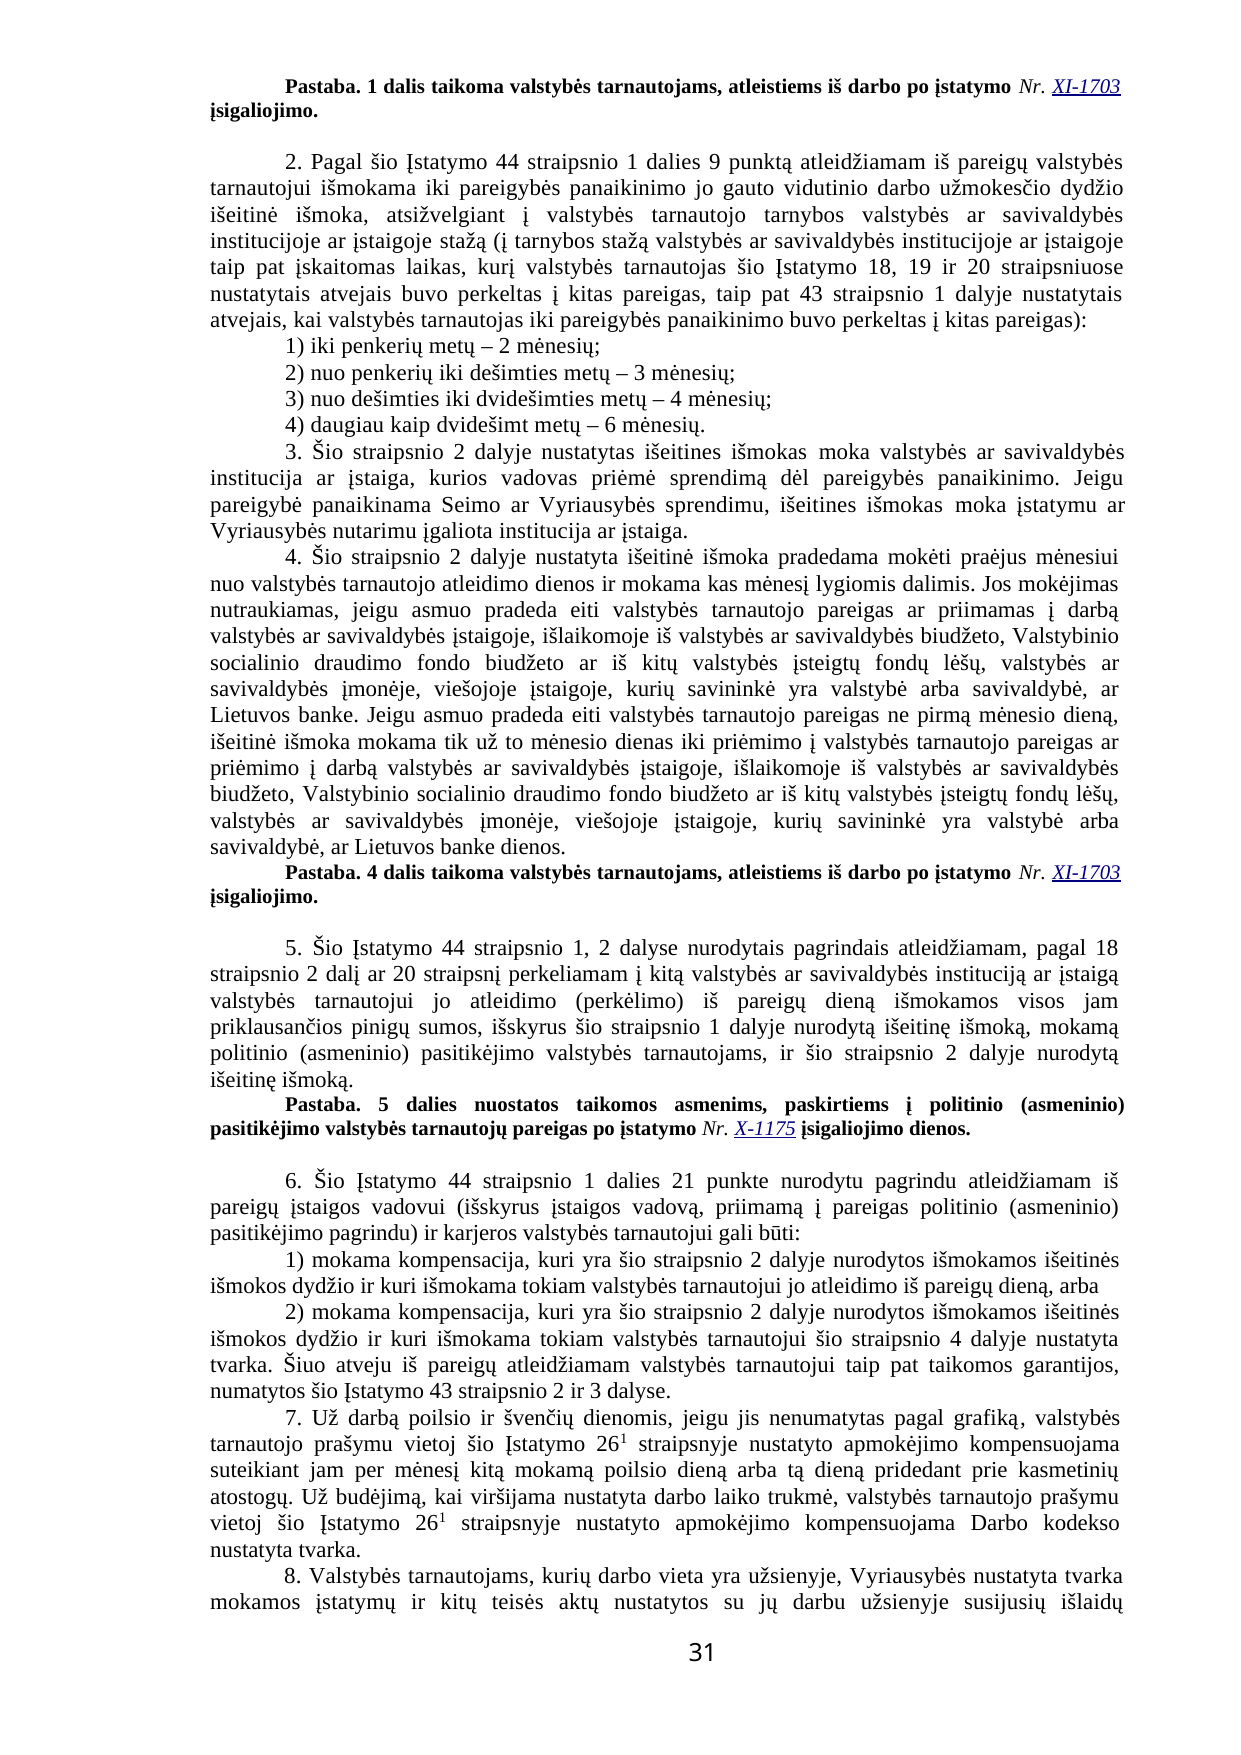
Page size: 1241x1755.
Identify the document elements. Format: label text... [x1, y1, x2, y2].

text 1) iki penkerių metų – 2 mėnesių; [210, 332, 1126, 359]
text 3. Šio straipsnio 2 dalyje nustatytas išeitines išmokas moka valstybės ar savivaldybės institucija ar įstaiga, kurios vadovas priėmė sprendimą dėl pareigybės panaikinimo. Jeigu pareigybė panaikinama Seimo ar Vyriausybės sprendimu, išeitines išmokas moka įstatymu ar Vyriausybės nutarimu įgaliota institucija ar įstaiga. [210, 438, 1126, 543]
text 2. Pagal šio Įstatymo 44 straipsnio 1 dalies 9 punktą atleidžiamam iš pareigų valstybės tarnautojui išmokama iki pareigybės panaikinimo jo gauto vidutinio darbo užmokesčio dydžio išeitinė išmoka, atsižvelgiant į valstybės tarnautojo tarnybos valstybės ar savivaldybės institucijoje ar įstaigoje stažą (į tarnybos stažą valstybės ar savivaldybės institucijoje ar įstaigoje taip pat įskaitomas laikas, kurį valstybės tarnautojas šio Įstatymo 18, 19 ir 20 straipsniuose nustatytais atvejais buvo perkeltas į kitas pareigas, taip pat 43 straipsnio 1 dalyje nustatytais atvejais, kai valstybės tarnautojas iki pareigybės panaikinimo buvo perkeltas į kitas pareigas): [210, 148, 1126, 332]
text 5. Šio Įstatymo 44 straipsnio 1, 2 dalyse nurodytais pagrindais atleidžiamam, pagal 18 straipsnio 2 dalį ar 20 straipsnį perkeliamam į kitą valstybės ar savivaldybės instituciją ar įstaigą valstybės tarnautojui jo atleidimo (perkėlimo) iš pareigų dieną išmokamos visos jam priklausančios pinigų sumos, išskyrus šio straipsnio 1 dalyje nurodytą išeitinę išmoką, mokamą politinio (asmeninio) pasitikėjimo valstybės tarnautojams, ir šio straipsnio 2 dalyje nurodytą išeitinę išmoką. [210, 934, 1120, 1092]
text 3) nuo dešimties iki dvidešimties metų – 4 mėnesių; [210, 385, 1126, 412]
text 4) daugiau kaip dvidešimt metų – 6 mėnesių. [210, 412, 1126, 438]
text Pastaba. 4 dalis taikoma valstybės tarnautojams, atleistiems iš darbo po įstatymo Nr. XI-1703 įsigaliojimo. [210, 859, 1120, 908]
text 4. Šio straipsnio 2 dalyje nustatyta išeitinė išmoka pradedama mokėti praėjus mėnesiui nuo valstybės tarnautojo atleidimo dienos ir mokama kas mėnesį lygiomis dalimis. Jos mokėjimas nutraukiamas, jeigu asmuo pradeda eiti valstybės tarnautojo pareigas ar priimamas į darbą valstybės ar savivaldybės įstaigoje, išlaikomoje iš valstybės ar savivaldybės biudžeto, Valstybinio socialinio draudimo fondo biudžeto ar iš kitų valstybės įsteigtų fondų lėšų, valstybės ar savivaldybės įmonėje, viešojoje įstaigoje, kurių savininkė yra valstybė arba savivaldybė, ar Lietuvos banke. Jeigu asmuo pradeda eiti valstybės tarnautojo pareigas ne pirmą mėnesio dieną, išeitinė išmoka mokama tik už to mėnesio dienas iki priėmimo į valstybės tarnautojo pareigas ar priėmimo į darbą valstybės ar savivaldybės įstaigoje, išlaikomoje iš valstybės ar savivaldybės biudžeto, Valstybinio socialinio draudimo fondo biudžeto ar iš kitų valstybės įsteigtų fondų lėšų, valstybės ar savivaldybės įmonėje, viešojoje įstaigoje, kurių savininkė yra valstybė arba savivaldybė, ar Lietuvos banke dienos. [210, 543, 1120, 859]
text Pastaba. 5 dalies nuostatos taikomos asmenims, paskirtiems į politinio (asmeninio) pasitikėjimo valstybės tarnautojų pareigas po įstatymo Nr. X-1175 įsigaliojimo dienos. [210, 1092, 1126, 1140]
text 7. Už darbą poilsio ir švenčių dienomis, jeigu jis nenumatytas pagal grafiką, valstybės tarnautojo prašymu vietoj šio Įstatymo 261 straipsnyje nustatyto apmokėjimo kompensuojama suteikiant jam per mėnesį kitą mokamą poilsio dieną arba tą dieną pridedant prie kasmetinių atostogų. Už budėjimą, kai viršijama nustatyta darbo laiko trukmė, valstybės tarnautojo prašymu vietoj šio Įstatymo 261 straipsnyje nustatyto apmokėjimo kompensuojama Darbo kodekso nustatyta tvarka. [210, 1404, 1120, 1562]
text 6. Šio Įstatymo 44 straipsnio 1 dalies 21 punkte nurodytu pagrindu atleidžiamam iš pareigų įstaigos vadovui (išskyrus įstaigos vadovą, priimamą į pareigas politinio (asmeninio) pasitikėjimo pagrindu) ir karjeros valstybės tarnautojui gali būti: [210, 1167, 1120, 1246]
text 1) mokama kompensacija, kuri yra šio straipsnio 2 dalyje nurodytos išmokamos išeitinės išmokos dydžio ir kuri išmokama tokiam valstybės tarnautojui jo atleidimo iš pareigų dieną, arba [210, 1246, 1120, 1298]
text 2) nuo penkerių iki dešimties metų – 3 mėnesių; [210, 359, 1126, 385]
text 2) mokama kompensacija, kuri yra šio straipsnio 2 dalyje nurodytos išmokamos išeitinės išmokos dydžio ir kuri išmokama tokiam valstybės tarnautojui šio straipsnio 4 dalyje nustatyta tvarka. Šiuo atveju iš pareigų atleidžiamam valstybės tarnautojui taip pat taikomos garantijos, numatytos šio Įstatymo 43 straipsnio 2 ir 3 dalyse. [210, 1298, 1120, 1404]
text 8. Valstybės tarnautojams, kurių darbo vieta yra užsienyje, Vyriausybės nustatyta tvarka mokamos įstatymų ir kitų teisės aktų nustatytos su jų darbu užsienyje susijusių išlaidų [210, 1562, 1126, 1615]
text Pastaba. 1 dalis taikoma valstybės tarnautojams, atleistiems iš darbo po įstatymo Nr. XI-1703 įsigaliojimo. [210, 73, 1120, 122]
